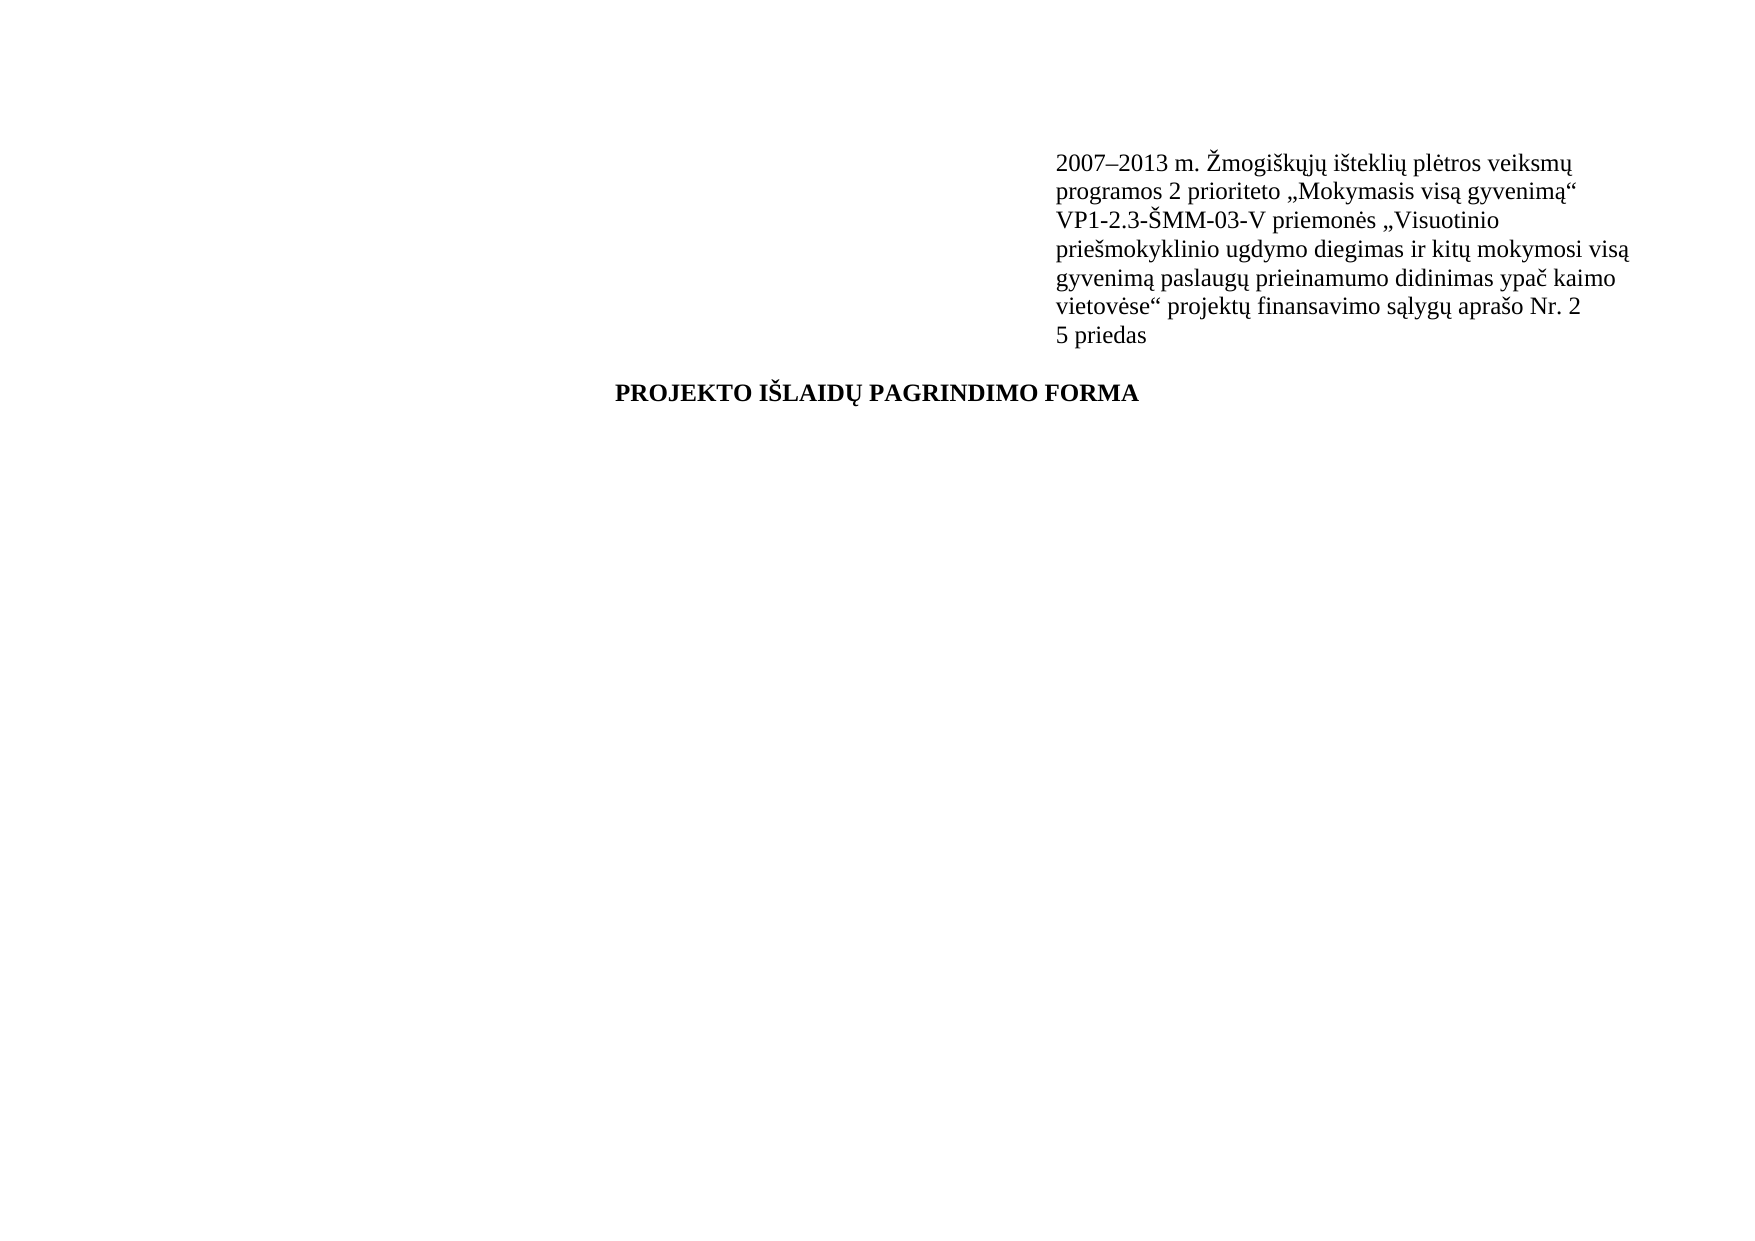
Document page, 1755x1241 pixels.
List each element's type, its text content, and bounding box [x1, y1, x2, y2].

text VP1-2.3-ŠMM-03-V priemonės „Visuotinio [1056, 205, 1636, 234]
text gyvenimą paslaugų prieinamumo didinimas ypač kaimo [1056, 263, 1636, 291]
text programos 2 prioriteto „Mokymasis visą gyvenimą“ [1056, 176, 1636, 205]
text 2007–2013 m. Žmogiškųjų išteklių plėtros veiksmų [1056, 148, 1636, 176]
text PROJEKTO IŠLAIDŲ PAGRINDIMO FORMA [118, 378, 1636, 406]
text 5 priedas [1056, 320, 1636, 349]
text vietovėse“ projektų finansavimo sąlygų aprašo Nr. 2 [1056, 291, 1636, 320]
text priešmokyklinio ugdymo diegimas ir kitų mokymosi visą [1056, 234, 1636, 263]
